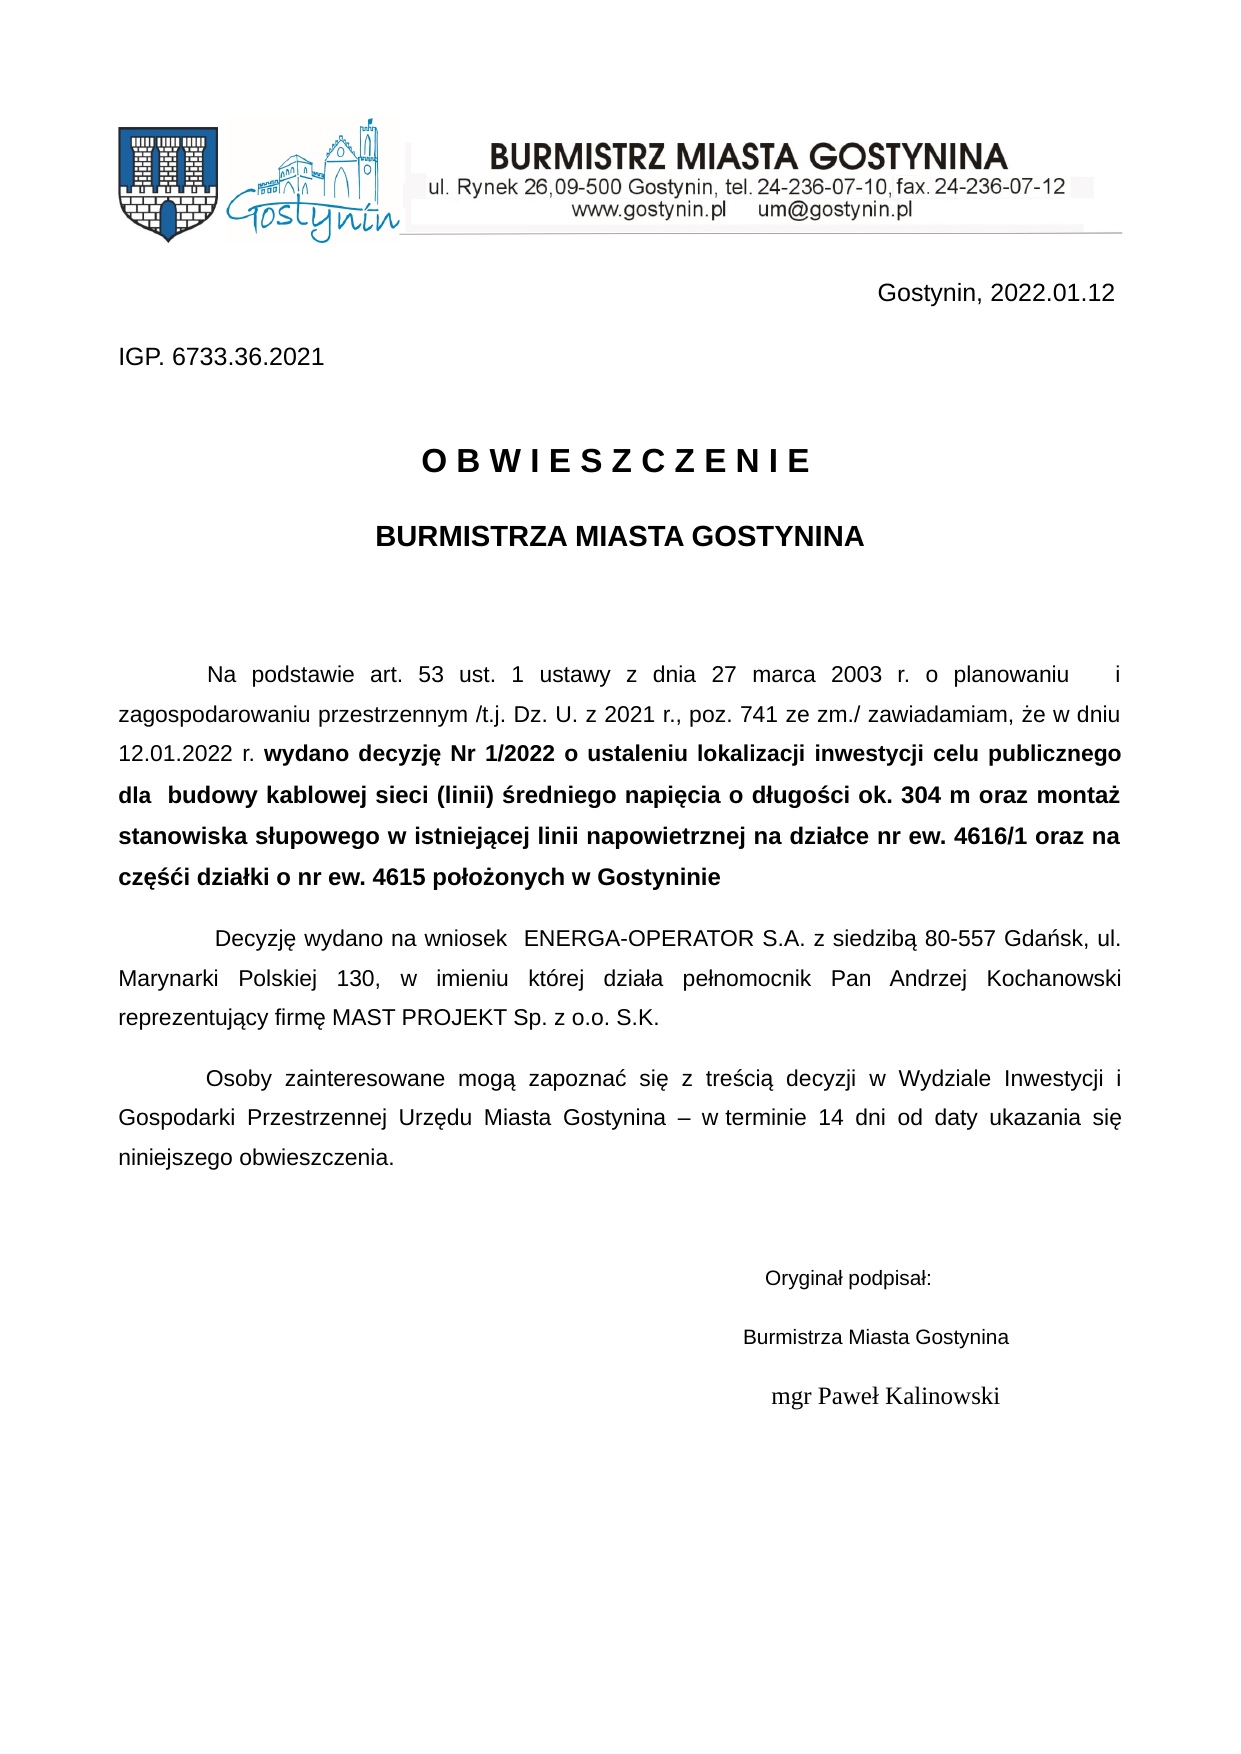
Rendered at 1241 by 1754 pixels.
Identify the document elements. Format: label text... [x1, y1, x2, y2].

text mgr Paweł Kalinowski [118, 1381, 1122, 1410]
text Gostynin, 2022.01.12 [118, 278, 1122, 306]
text O B W I E S Z C Z E N I E [118, 441, 1122, 479]
text Decyzję wydano na wniosek ENERGA-OPERATOR S.A. z siedzibą 80-557 Gdańsk, ul. Marynarki Polskiej 130, w imieniu której działa pełnomocnik Pan Andrzej Kochanowski reprezentujący firmę MAST PROJEKT Sp. z o.o. S.K. [118, 925, 1122, 1031]
text Osoby zainteresowane mogą zapoznać się z treścią decyzji w Wydziale Inwestycji i Gospodarki Przestrzennej Urzędu Miasta Gostynina – w terminie 14 dni od daty ukazania się niniejszego obwieszczenia. [118, 1065, 1122, 1170]
text IGP. 6733.36.2021 [118, 342, 1122, 370]
text BURMISTRZA MIASTA GOSTYNINA [118, 519, 1122, 553]
text Na podstawie art. 53 ust. 1 ustawy z dnia 27 marca 2003 r. o planowaniu i zagospodarowaniu przestrzennym /t.j. Dz. U. z 2021 r., poz. 741 ze zm./ zawiadamiam, że w dniu 12.01.2022 r. wydano decyzję Nr 1/2022 o ustaleniu lokalizacji inwestycji celu publicznego dla budowy kablowej sieci (linii) średniego napięcia o długości ok. 304 m oraz montaż stanowiska słupowego w istniejącej linii napowietrznej na działce nr ew. 4616/1 oraz na częśći działki o nr ew. 4615 położonych w Gostyninie [118, 661, 1122, 891]
text Burmistrza Miasta Gostynina [118, 1324, 1122, 1348]
text Oryginał podpisał: [118, 1264, 1122, 1291]
picture [118, 118, 1123, 243]
